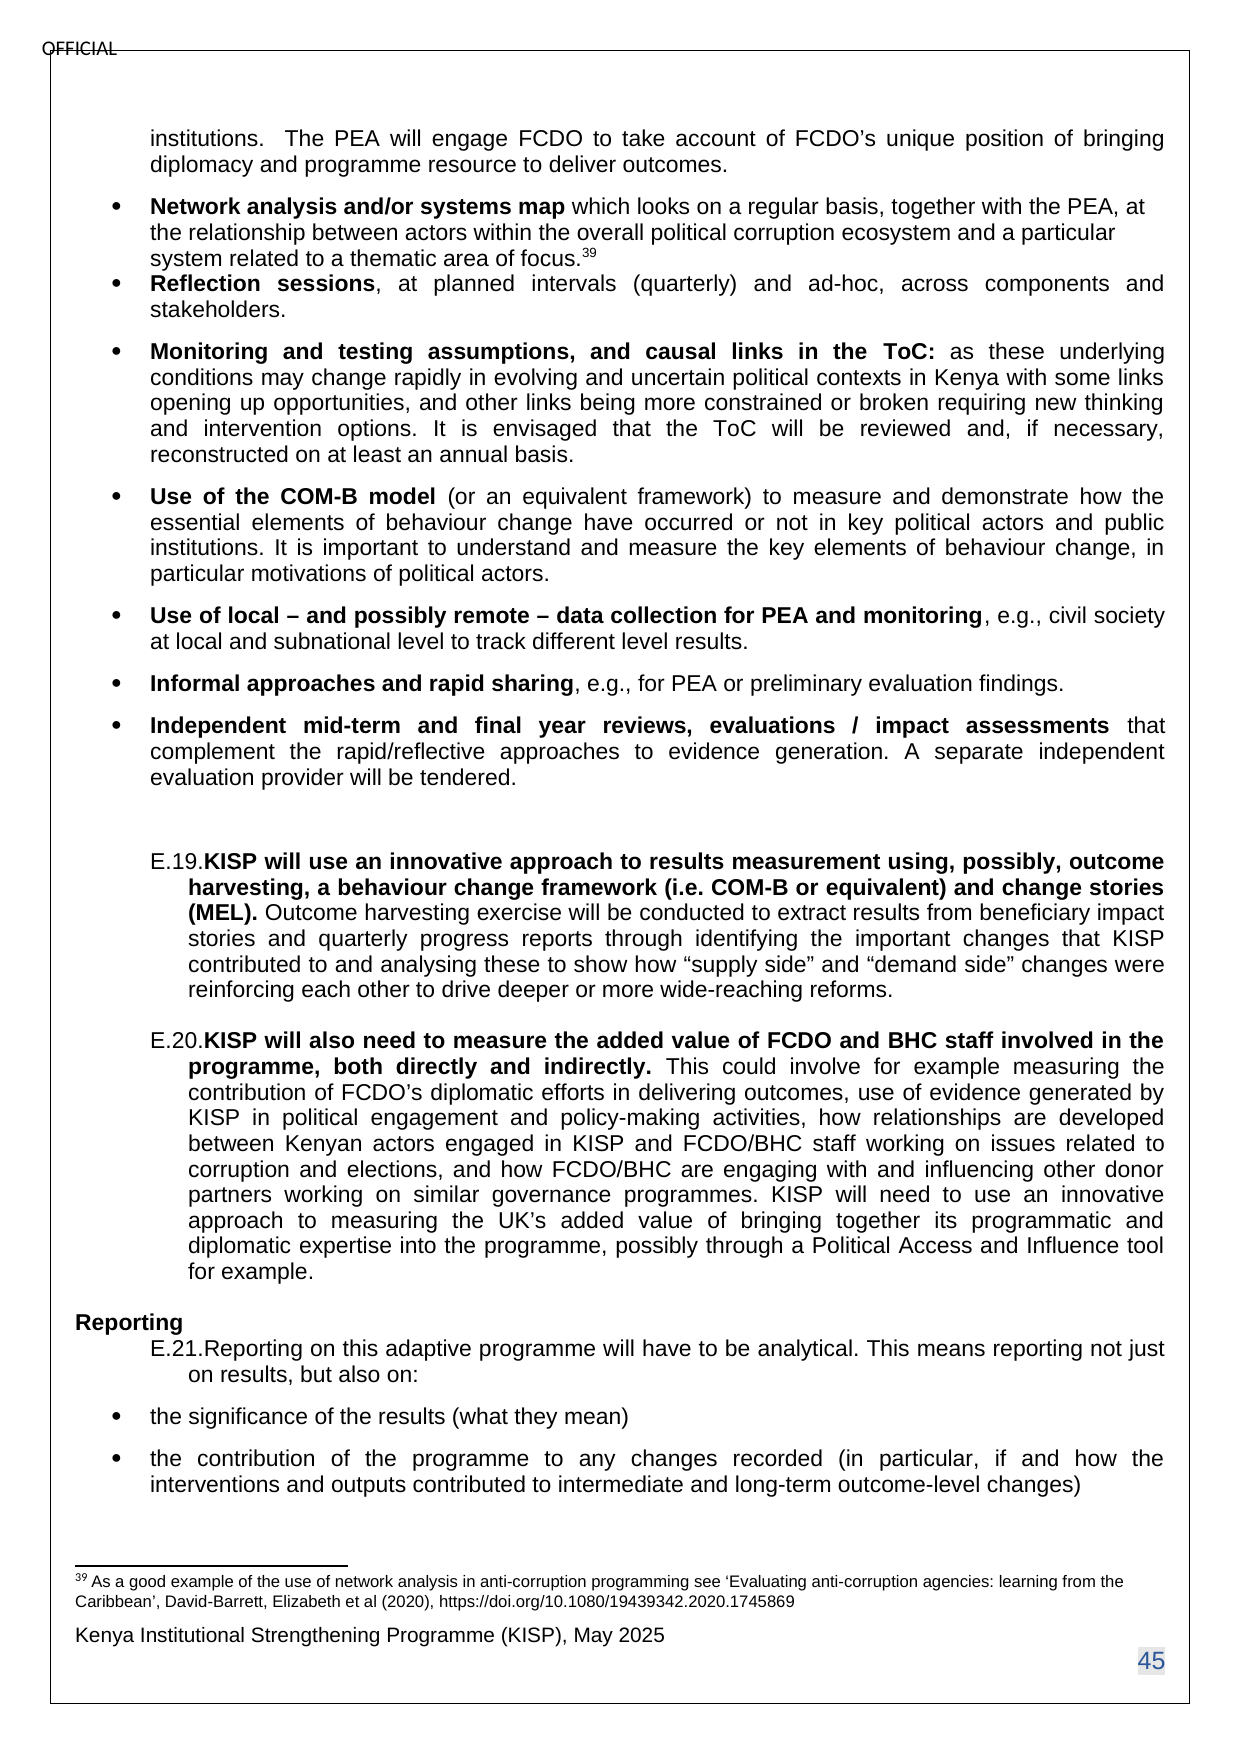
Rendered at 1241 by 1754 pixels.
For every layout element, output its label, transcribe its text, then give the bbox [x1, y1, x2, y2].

list KISP will use an innovative approach to results measurement using, possibly, outcome harvesting, a behaviour change framework (i.e. COM-B or equivalent) and change stories (MEL). Outcome harvesting exercise will be conducted to extract results from beneficiary impact stories and quarterly progress reports through identifying the important changes that KISP contributed to and analysing these to show how “supply side” and “demand side” changes were reinforcing each other to drive deeper or more wide-reaching reforms. [150, 849, 1165, 1002]
list Reflection sessions, at planned intervals (quarterly) and ad-hoc, across components and stakeholders. [112, 271, 1165, 322]
list Use of local – and possibly remote – data collection for PEA and monitoring, e.g., civil society at local and subnational level to track different level results. [112, 603, 1165, 654]
text Reporting [75, 1310, 1165, 1336]
list Informal approaches and rapid sharing, e.g., for PEA or preliminary evaluation findings. [112, 671, 1165, 696]
list institutions. The PEA will engage FCDO to take account of FCDO’s unique position of bringing diplomacy and programme resource to deliver outcomes. [112, 126, 1165, 177]
list the significance of the results (what they mean) [112, 1403, 1165, 1429]
list Monitoring and testing assumptions, and causal links in the ToC: as these underlying conditions may change rapidly in evolving and uncertain political contexts in Kenya with some links opening up opportunities, and other links being more constrained or broken requiring new thinking and intervention options. It is envisaged that the ToC will be reviewed and, if necessary, reconstructed on at least an annual basis. [112, 339, 1165, 467]
list Use of the COM-B model (or an equivalent framework) to measure and demonstrate how the essential elements of behaviour change have occurred or not in key political actors and public institutions. It is important to understand and measure the key elements of behaviour change, in particular motivations of political actors. [112, 483, 1165, 586]
list the contribution of the programme to any changes recorded (in particular, if and how the interventions and outputs contributed to intermediate and long-term outcome-level changes) [112, 1446, 1165, 1497]
list Reporting on this adaptive programme will have to be analytical. This means reporting not just on results, but also on: [150, 1336, 1165, 1387]
list Network analysis and/or systems map which looks on a regular basis, together with the PEA, at the relationship between actors within the overall political corruption ecosystem and a particular system related to a thematic area of focus. [112, 194, 1165, 271]
list Independent mid-term and final year reviews, evaluations / impact assessments that complement the rapid/reflective approaches to evidence generation. A separate independent evaluation provider will be tendered. [112, 713, 1165, 790]
list As a good example of the use of network analysis in anti-corruption programming see ‘Evaluating anti-corruption agencies: learning from the Caribbean’, David-Barrett, Elizabeth et al (2020), https://doi.org/10.1080/19439342.2020.1745869 [75, 1572, 1165, 1611]
list KISP will also need to measure the added value of FCDO and BHC staff involved in the programme, both directly and indirectly. This could involve for example measuring the contribution of FCDO’s diplomatic efforts in delivering outcomes, use of evidence generated by KISP in political engagement and policy-making activities, how relationships are developed between Kenyan actors engaged in KISP and FCDO/BHC staff working on issues related to corruption and elections, and how FCDO/BHC are engaging with and influencing other donor partners working on similar governance programmes. KISP will need to use an innovative approach to measuring the UK’s added value of bringing together its programmatic and diplomatic expertise into the programme, possibly through a Political Access and Influence tool for example. [150, 1028, 1165, 1284]
